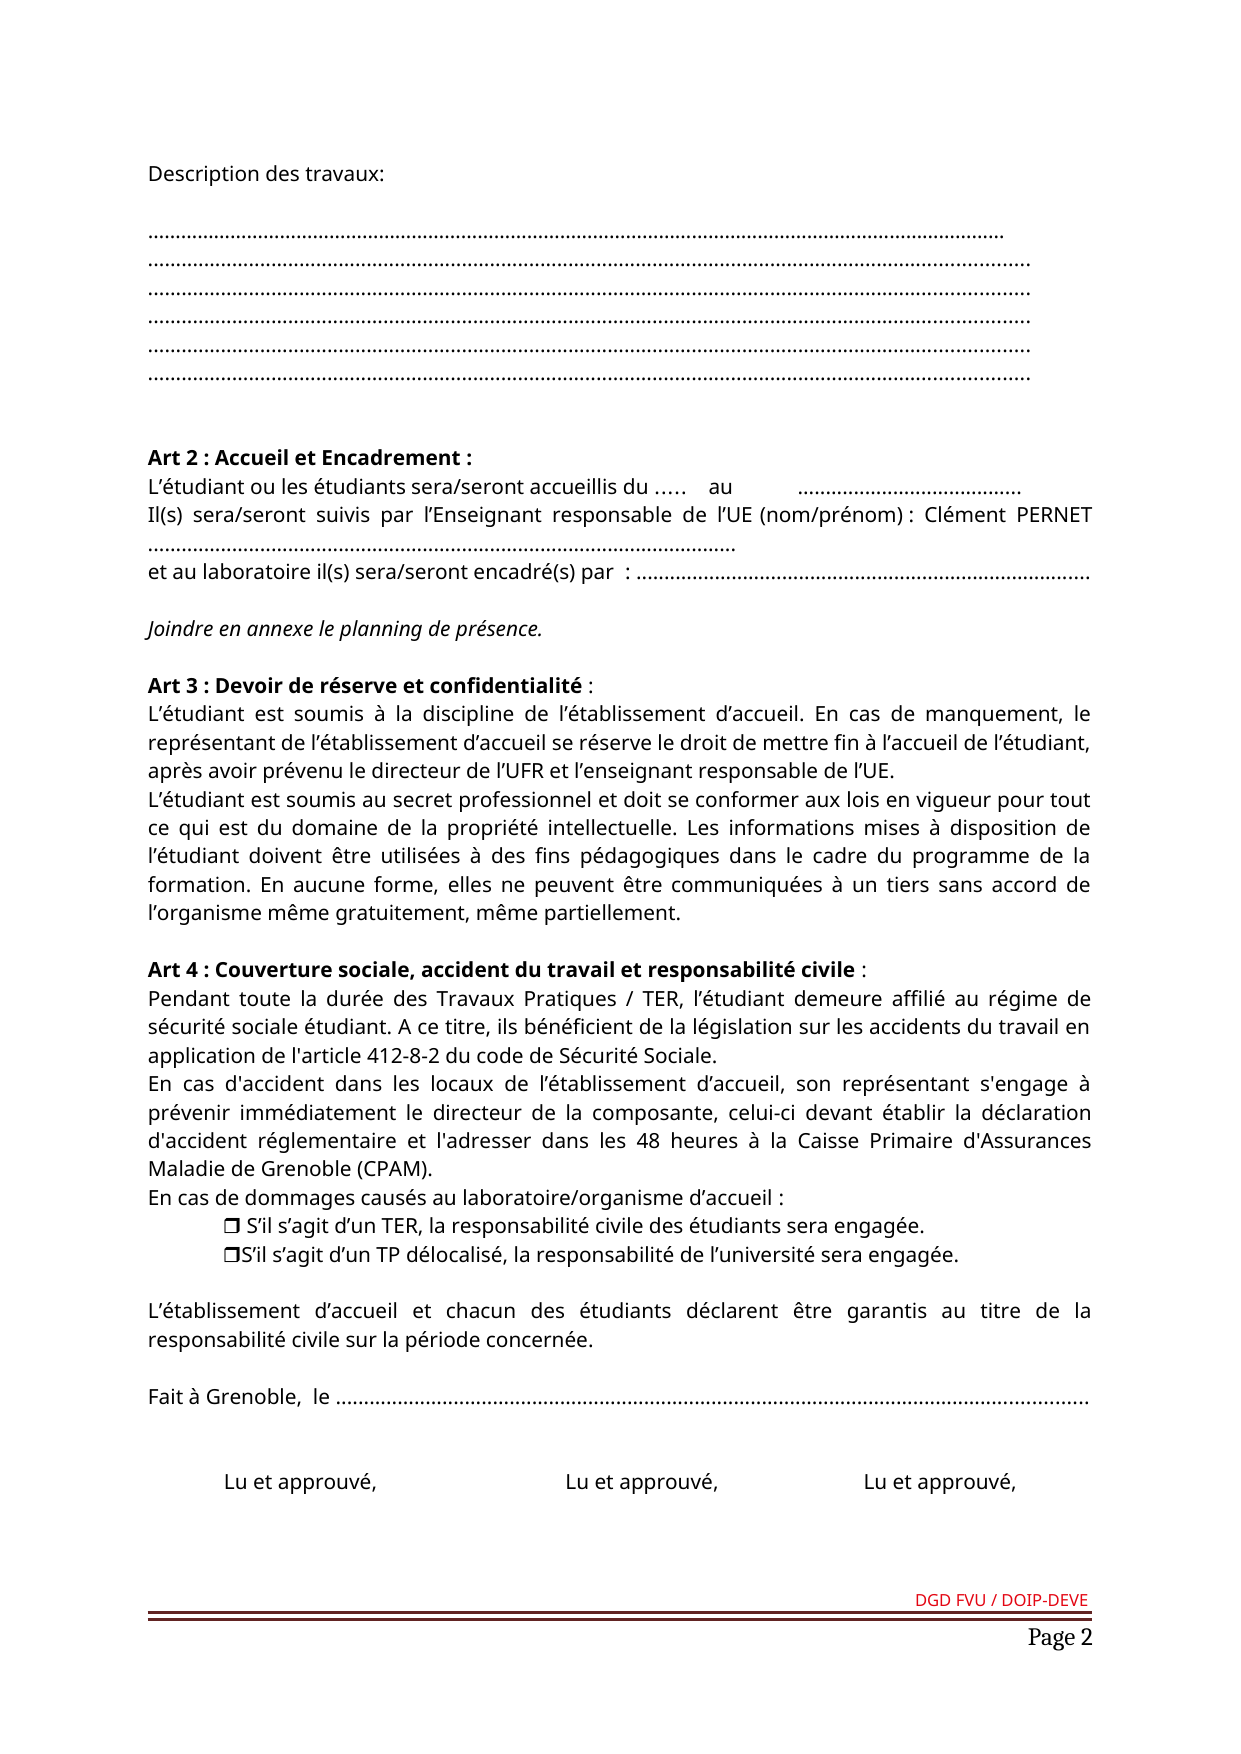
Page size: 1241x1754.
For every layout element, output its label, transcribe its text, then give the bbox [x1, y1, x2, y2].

table_header Lu et approuvé, [460, 1439, 780, 1581]
text Art 4 : Couverture sociale, accident du travail et responsabilité civile : [148, 955, 1092, 984]
text Description des travaux: [148, 159, 1092, 188]
text L’étudiant ou les étudiants sera/seront accueillis du au [148, 472, 1092, 500]
text En cas de dommages causés au laboratoire/organisme d’accueil : [148, 1183, 1092, 1211]
text S’il s’agit d’un TP délocalisé, la responsabilité de l’université sera engagée. [223, 1240, 1092, 1268]
text Joindre en annexe le planning de présence. [148, 614, 1092, 643]
table_header Lu et approuvé, [780, 1439, 1100, 1581]
text Fait à Grenoble, le [148, 1382, 1092, 1410]
text L’étudiant est soumis au secret professionnel et doit se conformer aux lois en vigueur pour tout ce qui est du domaine de la propriété intellectuelle. Les informations mises à disposition de l’étudiant doivent être utilisées à des fins pédagogiques dans le cadre du programme de la formation. En aucune forme, elles ne peuvent être communiquées à un tiers sans accord de l’organisme même gratuitement, même partiellement. [148, 785, 1092, 927]
table_header Lu et approuvé, [140, 1439, 460, 1581]
text et au laboratoire il(s) sera/seront encadré(s) par : [148, 557, 1092, 586]
text L’étudiant est soumis à la discipline de l’établissement d’accueil. En cas de manquement, le représentant de l’établissement d’accueil se réserve le droit de mettre fin à l’accueil de l’étudiant, après avoir prévenu le directeur de l’UFR et l’enseignant responsable de l’UE. [148, 699, 1092, 785]
text En cas d'accident dans les locaux de l’établissement d’accueil, son représentant s'engage à prévenir immédiatement le directeur de la composante, celui-ci devant établir la déclaration d'accident réglementaire et l'adresser dans les 48 heures à la Caisse Primaire d'Assurances Maladie de Grenoble (CPAM). [148, 1069, 1092, 1183]
text Il(s) sera/seront suivis par l’Enseignant responsable de l’UE (nom/prénom) : Clément PERNET [148, 500, 1092, 557]
text Art 3 : Devoir de réserve et confidentialité : [148, 671, 1092, 699]
text Art 2 : Accueil et Encadrement : [148, 443, 1092, 472]
text Pendant toute la durée des Travaux Pratiques / TER, l’étudiant demeure affilié au régime de sécurité sociale étudiant. A ce titre, ils bénéficient de la législation sur les accidents du travail en application de l'article 412-8-2 du code de Sécurité Sociale. [148, 984, 1092, 1069]
text  S’il s’agit d’un TER, la responsabilité civile des étudiants sera engagée. [223, 1211, 1092, 1240]
text ………………………………………………………………………………………………………………………………………… [148, 216, 1092, 244]
text L’établissement d’accueil et chacun des étudiants déclarent être garantis au titre de la responsabilité civile sur la période concernée. [148, 1297, 1092, 1353]
